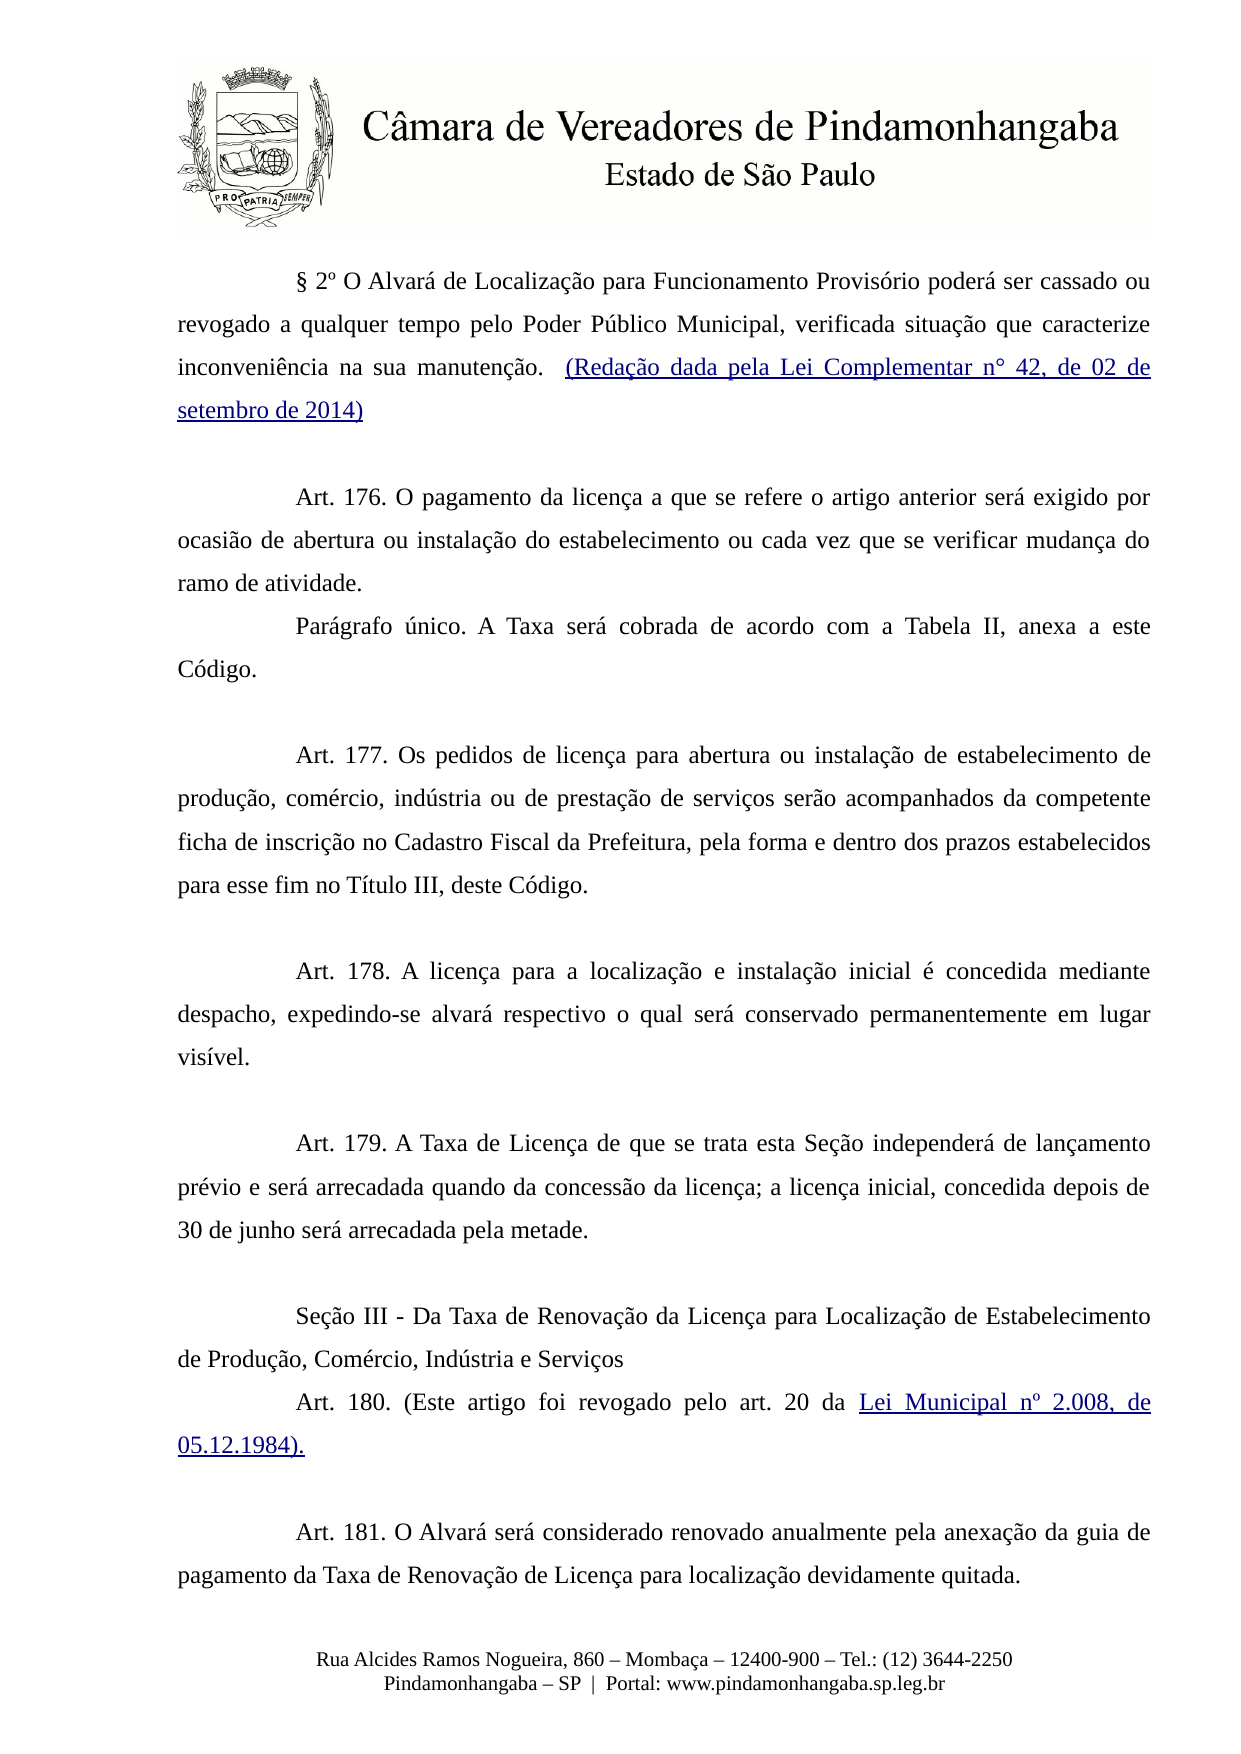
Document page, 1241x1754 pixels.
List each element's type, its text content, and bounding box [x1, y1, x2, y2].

text Seção III - Da Taxa de Renovação da Licença para Localização de Estabelecimento de Produção, Comércio, Indústria e Serviços [177, 1301, 1152, 1373]
text § 2º O Alvará de Localização para Funcionamento Provisório poderá ser cassado ou revogado a qualquer tempo pelo Poder Público Municipal, verificada situação que caracterize inconveniência na sua manutenção. (Redação dada pela Lei Complementar n° 42, de 02 de setembro de 2014) [177, 266, 1152, 424]
text Art. 181. O Alvará será considerado renovado anualmente pela anexação da guia de pagamento da Taxa de Renovação de Licença para localização devidamente quitada. [177, 1517, 1152, 1588]
text Art. 176. O pagamento da licença a que se refere o artigo anterior será exigido por ocasião de abertura ou instalação do estabelecimento ou cada vez que se verificar mudança do ramo de atividade. [177, 482, 1152, 597]
text Art. 179. A Taxa de Licença de que se trata esta Seção independerá de lançamento prévio e será arrecadada quando da concessão da licença; a licença inicial, concedida depois de 30 de junho será arrecadada pela metade. [177, 1128, 1152, 1243]
picture [177, 59, 1152, 236]
text Parágrafo único. A Taxa será cobrada de acordo com a Tabela II, anexa a este Código. [177, 611, 1152, 683]
text Art. 177. Os pedidos de licença para abertura ou instalação de estabelecimento de produção, comércio, indústria ou de prestação de serviços serão acompanhados da competente ficha de inscrição no Cadastro Fiscal da Prefeitura, pela forma e dentro dos prazos estabelecidos para esse fim no Título III, deste Código. [177, 740, 1152, 898]
text Art. 178. A licença para a localização e instalação inicial é concedida mediante despacho, expedindo-se alvará respectivo o qual será conservado permanentemente em lugar visível. [177, 956, 1152, 1071]
text Art. 180. (Este artigo foi revogado pelo art. 20 da Lei Municipal nº 2.008, de 05.12.1984). [177, 1387, 1152, 1459]
